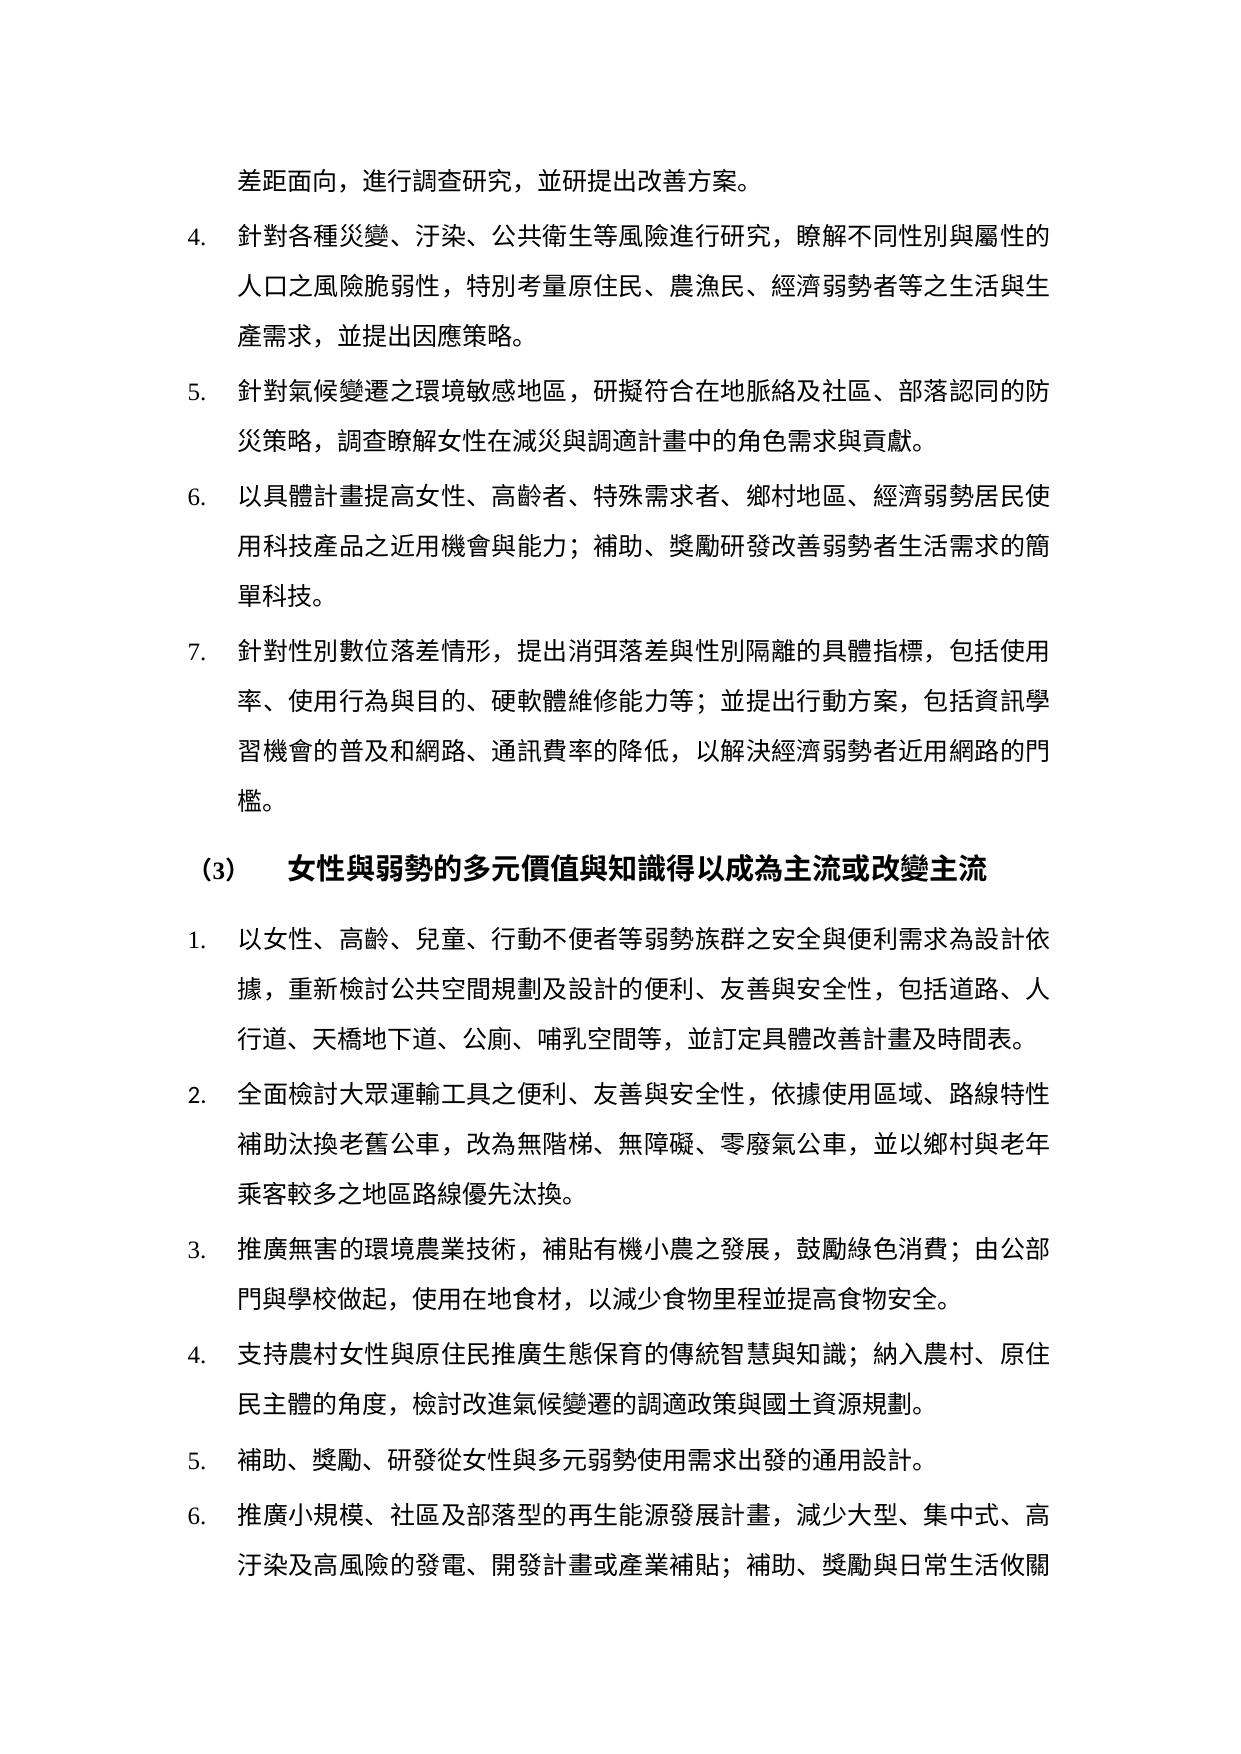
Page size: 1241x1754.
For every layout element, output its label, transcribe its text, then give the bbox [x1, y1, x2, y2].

list 以具體計畫提高女性、高齡者、特殊需求者、鄉村地區、經濟弱勢居民使用科技產品之近用機會與能力；補助、獎勵研發改善弱勢者生活需求的簡單科技。 [187, 466, 1053, 616]
list 針對氣候變遷之環境敏感地區，研擬符合在地脈絡及社區、部落認同的防災策略，調查瞭解女性在減災與調適計畫中的角色需求與貢獻。 [187, 360, 1053, 460]
list 補助、獎勵、研發從女性與多元弱勢使用需求出發的通用設計。 [187, 1429, 1053, 1479]
list 針對各種災變、汙染、公共衛生等風險進行研究，瞭解不同性別與屬性的人口之風險脆弱性，特別考量原住民、農漁民、經濟弱勢者等之生活與生產需求，並提出因應策略。 [187, 205, 1053, 355]
list 支持農村女性與原住民推廣生態保育的傳統智慧與知識；納入農村、原住民主體的角度，檢討改進氣候變遷的調適政策與國土資源規劃。 [187, 1324, 1053, 1424]
list 針對大眾運輸、水電瓦斯、鐵公路、橋樑道路、路燈、公廁、衛生下水道、人行道、公園綠地、圖書館等各種基礎公共建設使用經驗，就性別與城鄉差距面向，進行調查研究，並研提出改善方案。 [187, 150, 1053, 200]
list 女性與弱勢的多元價值與知識得以成為主流或改變主流 [187, 839, 1053, 889]
list 針對性別數位落差情形，提出消弭落差與性別隔離的具體指標，包括使用率、使用行為與目的、硬軟體維修能力等；並提出行動方案，包括資訊學習機會的普及和網路、通訊費率的降低，以解決經濟弱勢者近用網路的門檻。 [187, 621, 1053, 821]
list 推廣小規模、社區及部落型的再生能源發展計畫，減少大型、集中式、高汙染及高風險的發電、開發計畫或產業補貼；補助、獎勵與日常生活攸關 [187, 1484, 1053, 1584]
list 推廣無害的環境農業技術，補貼有機小農之發展，鼓勵綠色消費；由公部門與學校做起，使用在地食材，以減少食物里程並提高食物安全。 [187, 1219, 1053, 1319]
list 以女性、高齡、兒童、行動不便者等弱勢族群之安全與便利需求為設計依據，重新檢討公共空間規劃及設計的便利、友善與安全性，包括道路、人行道、天橋地下道、公廁、哺乳空間等，並訂定具體改善計畫及時間表。 [187, 908, 1053, 1058]
list 全面檢討大眾運輸工具之便利、友善與安全性，依據使用區域、路線特性補助汰換老舊公車，改為無階梯、無障礙、零廢氣公車，並以鄉村與老年乘客較多之地區路線優先汰換。 [187, 1063, 1053, 1213]
